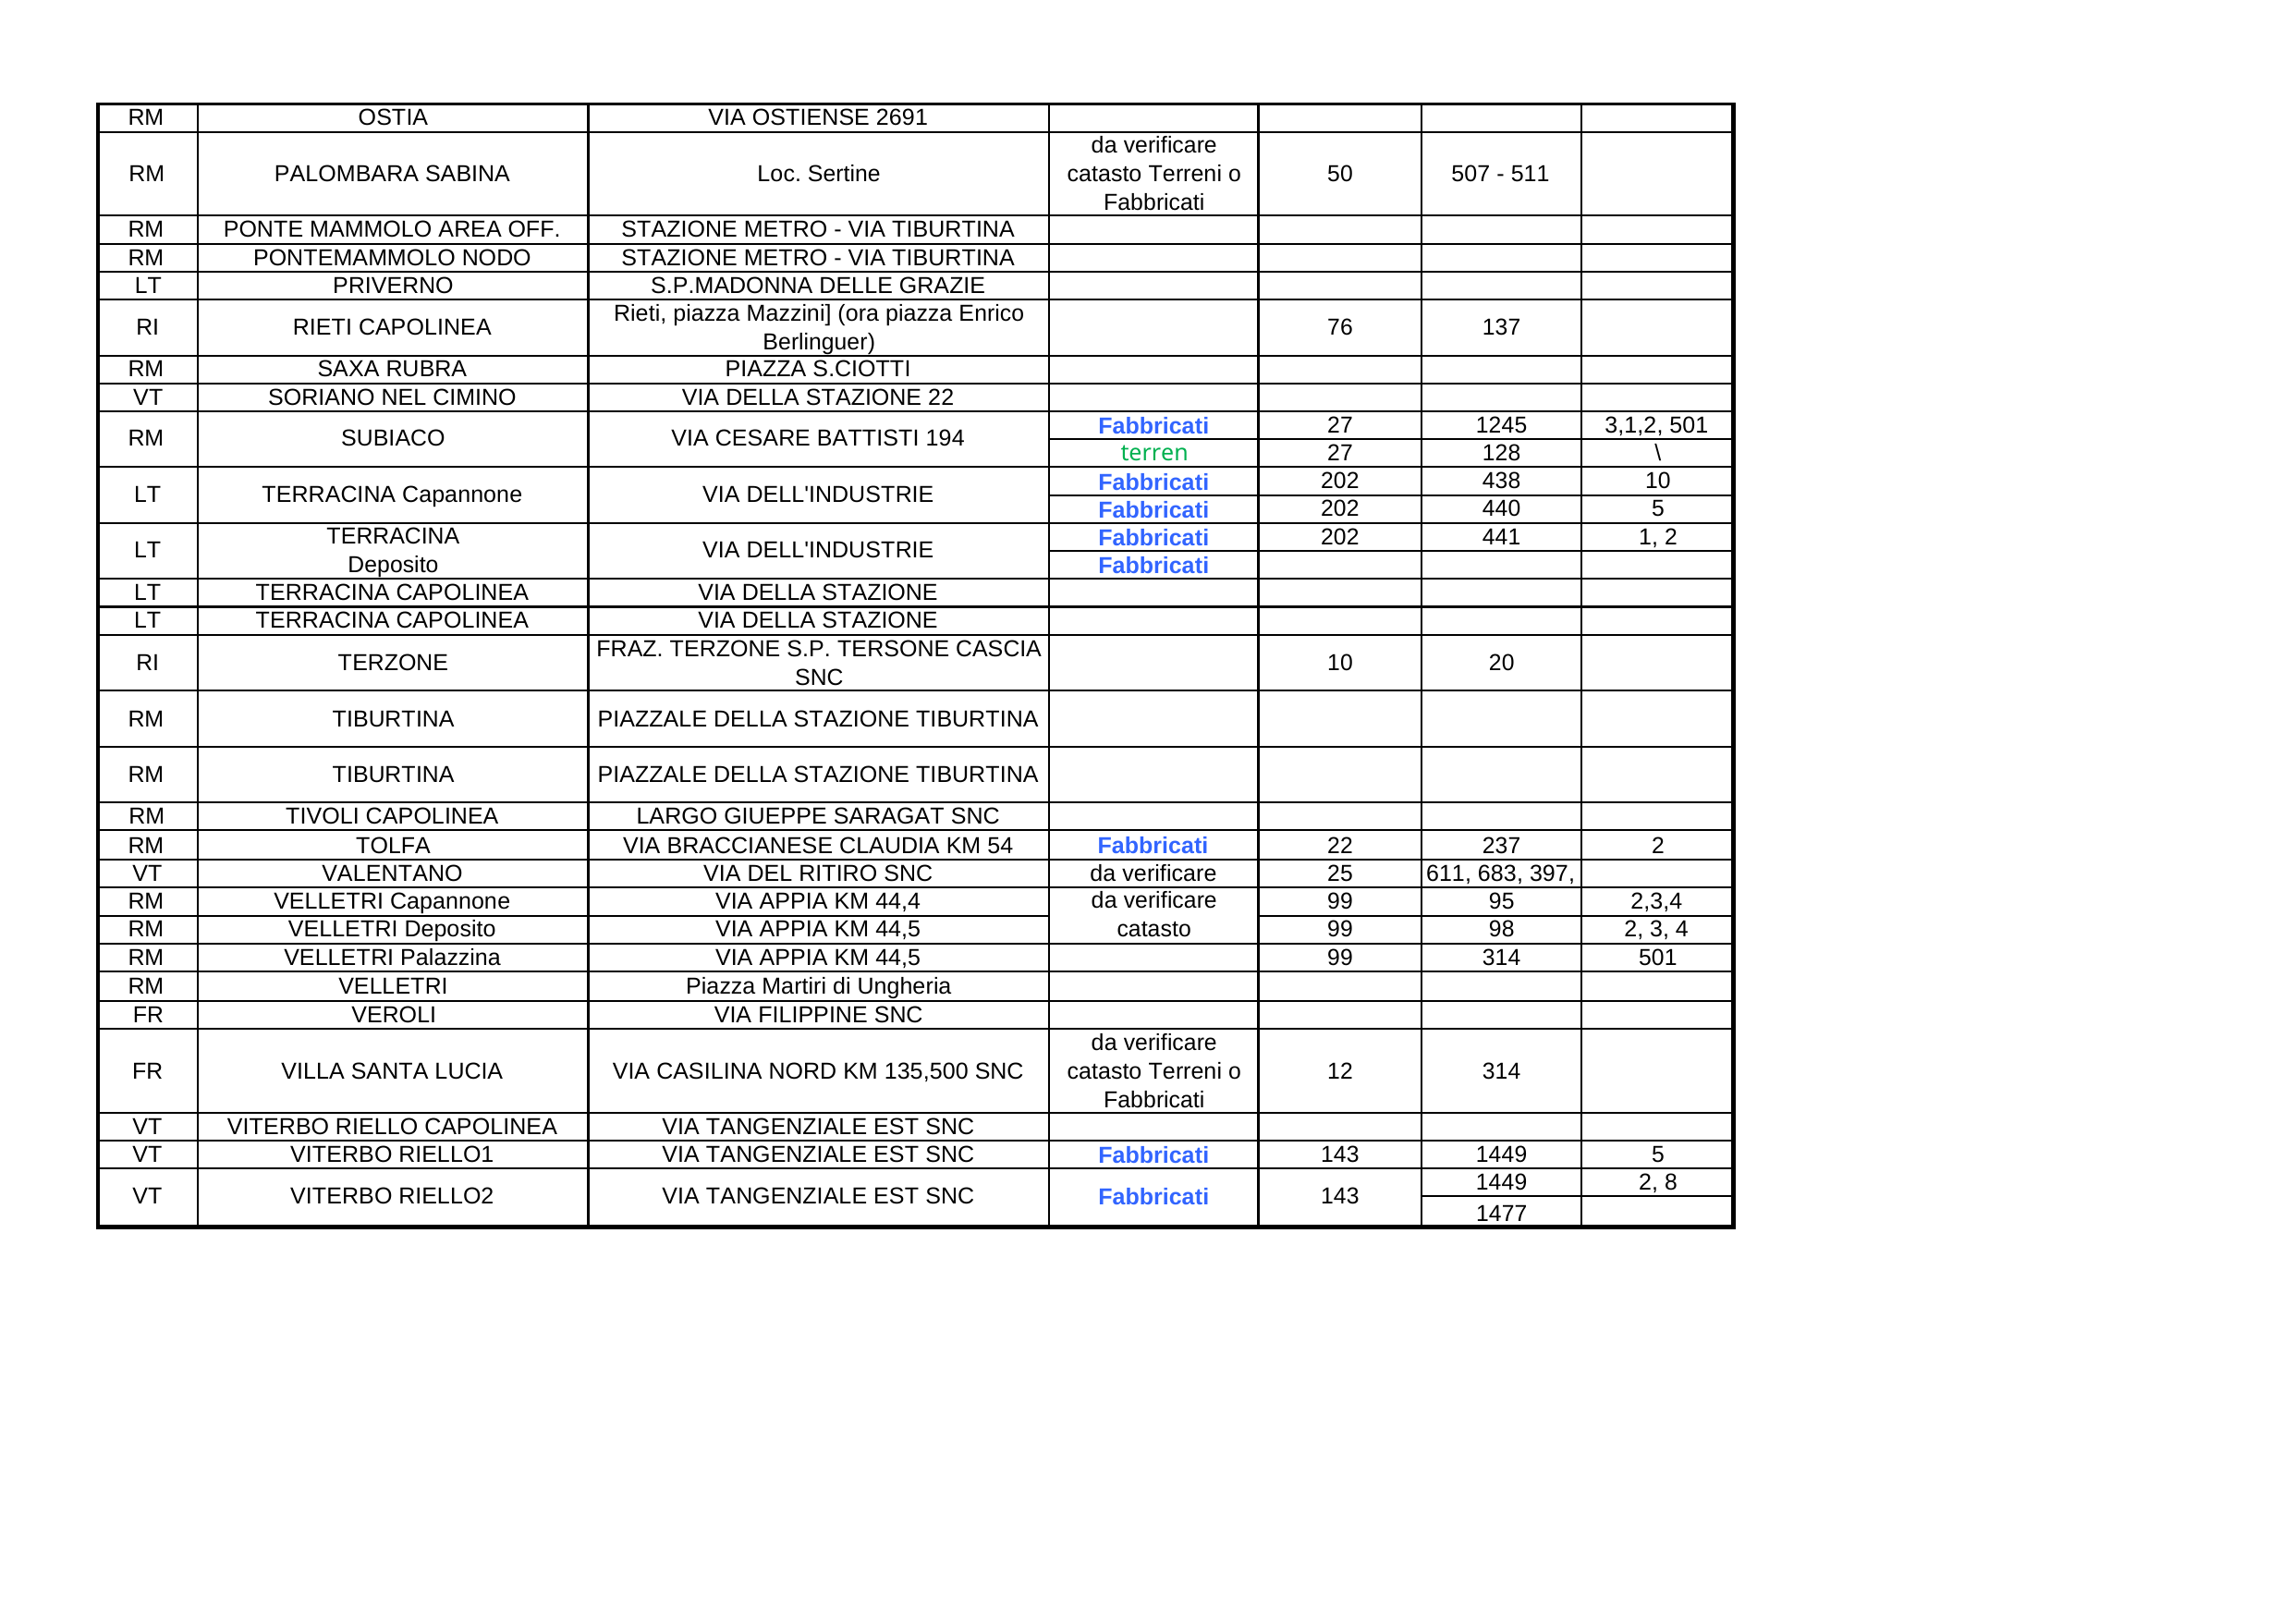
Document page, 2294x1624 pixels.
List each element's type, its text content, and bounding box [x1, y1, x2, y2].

table_cell [1422, 608, 1580, 634]
table_cell [1050, 748, 1257, 801]
table_cell Fabbricati [1050, 831, 1257, 859]
table_cell 1245 [1422, 412, 1580, 438]
table_cell Fabbricati [1050, 1142, 1257, 1167]
table_cell PIAZZA S.CIOTTI [590, 357, 1048, 383]
table_cell LT [100, 608, 197, 634]
table_cell Fabbricati [1050, 468, 1257, 494]
table_cell RIETI CAPOLINEA [199, 300, 587, 354]
table_cell LARGO GIUEPPE SARAGAT SNC [590, 803, 1048, 829]
table_cell [1582, 803, 1731, 829]
table_cell SORIANO NEL CIMINO [199, 385, 587, 410]
table_cell 20 [1422, 636, 1580, 690]
table_cell 5 [1582, 1142, 1731, 1167]
table_cell PRIVERNO [199, 273, 587, 299]
table_cell [1422, 357, 1580, 383]
table_cell RM [100, 133, 197, 214]
table_cell 202 [1260, 524, 1421, 550]
table_cell [1422, 691, 1580, 746]
table_cell 12 [1260, 1030, 1421, 1112]
table_cell Piazza Martiri di Ungheria [590, 972, 1048, 1000]
table_cell TIBURTINA [199, 748, 587, 801]
table_cell VIA APPIA KM 44,4 [590, 888, 1048, 914]
table_cell VITERBO RIELLO CAPOLINEA [199, 1114, 587, 1140]
table_cell VIA CASILINA NORD KM 135,500 SNC [590, 1030, 1048, 1112]
table_cell SUBIACO [199, 412, 587, 466]
table_cell VIA DEL RITIRO SNC [590, 861, 1048, 886]
table_cell [1050, 691, 1257, 746]
table_cell [1582, 245, 1731, 271]
table_header VIA OSTIENSE 2691 [590, 105, 1048, 131]
table_cell Loc. Sertine [590, 133, 1048, 214]
table_cell VT [100, 1114, 197, 1140]
table_cell 5 [1582, 496, 1731, 522]
table_cell VELLETRI Capannone [199, 888, 587, 914]
table_header OSTIA [199, 105, 587, 131]
table_cell Rieti, piazza Mazzini] (ora piazza Enrico Berlinguer) [590, 300, 1048, 354]
table_cell [1582, 1197, 1731, 1225]
table_cell Fabbricati [1050, 552, 1257, 578]
table_cell [1050, 608, 1257, 634]
table_cell STAZIONE METRO - VIA TIBURTINA [590, 245, 1048, 271]
table_cell [1422, 216, 1580, 242]
table_cell SAXA RUBRA [199, 357, 587, 383]
table_cell VELLETRI [199, 972, 587, 1000]
table_cell 2,3,4 [1582, 888, 1731, 914]
table_cell 314 [1422, 945, 1580, 971]
table_cell Fabbricati [1050, 524, 1257, 550]
table_cell 25 [1260, 861, 1421, 886]
table_cell [1050, 273, 1257, 299]
table_cell VEROLI [199, 1002, 587, 1028]
table_cell da verificare catasto Terreni o Fabbricati [1050, 1030, 1257, 1112]
table_cell PIAZZALE DELLA STAZIONE TIBURTINA [590, 748, 1048, 801]
table_cell VIA DELLA STAZIONE [590, 608, 1048, 634]
table_cell 10 [1582, 468, 1731, 494]
table_cell RM [100, 972, 197, 1000]
table_cell TERRACINA CAPOLINEA [199, 580, 587, 605]
table_cell da verificare [1050, 861, 1257, 886]
table_cell [1582, 972, 1731, 1000]
table_cell RI [100, 300, 197, 354]
table_cell [1422, 385, 1580, 410]
table_cell 2 [1582, 831, 1731, 859]
table_cell VIA CESARE BATTISTI 194 [590, 412, 1048, 466]
table_cell RM [100, 748, 197, 801]
table_cell TERZONE [199, 636, 587, 690]
table_cell terreni [1050, 440, 1257, 466]
table_cell [1260, 357, 1421, 383]
table_cell [1422, 1114, 1580, 1140]
table_cell TIVOLI CAPOLINEA [199, 803, 587, 829]
table_cell 501 [1582, 945, 1731, 971]
table_cell LT [100, 580, 197, 605]
table_cell VILLA SANTA LUCIA [199, 1030, 587, 1112]
table_cell [1582, 216, 1731, 242]
table_cell 27 [1260, 412, 1421, 438]
table_cell [1260, 972, 1421, 1000]
table_cell [1050, 972, 1257, 1000]
table_cell [1582, 608, 1731, 634]
table_cell RM [100, 917, 197, 943]
table_cell RM [100, 691, 197, 746]
table_cell [1260, 580, 1421, 605]
table_cell [1582, 357, 1731, 383]
table_cell VALENTANO [199, 861, 587, 886]
table_cell [1582, 552, 1731, 578]
table_cell VIA DELL'INDUSTRIE [590, 468, 1048, 522]
table_cell 441 [1422, 524, 1580, 550]
table_cell [1422, 803, 1580, 829]
table_cell FRAZ. TERZONE S.P. TERSONE CASCIA SNC [590, 636, 1048, 690]
table_cell [1050, 300, 1257, 354]
table_cell [1260, 803, 1421, 829]
table_cell [1582, 273, 1731, 299]
table_header RM [100, 105, 197, 131]
table_cell VT [100, 861, 197, 886]
table_cell [1422, 1002, 1580, 1028]
table_cell TERRACINA Capannone [199, 468, 587, 522]
table_cell 202 [1260, 496, 1421, 522]
table_cell LT [100, 468, 197, 522]
table_cell 1477 [1422, 1197, 1580, 1225]
table_cell VIA APPIA KM 44,5 [590, 945, 1048, 971]
table_cell [1422, 580, 1580, 605]
table_cell [1050, 945, 1257, 971]
table_cell VITERBO RIELLO1 [199, 1142, 587, 1167]
table_cell 143 [1260, 1142, 1421, 1167]
table_cell RM [100, 216, 197, 242]
table_cell 137 [1422, 300, 1580, 354]
table_cell 1449 [1422, 1142, 1580, 1167]
table_cell [1050, 216, 1257, 242]
table_cell RM [100, 803, 197, 829]
table_cell [1260, 385, 1421, 410]
table_cell [1260, 245, 1421, 271]
table_cell [1050, 357, 1257, 383]
table_cell VIA BRACCIANESE CLAUDIA KM 54 [590, 831, 1048, 859]
table_cell [1260, 216, 1421, 242]
table_cell 128 [1422, 440, 1580, 466]
table_cell 27 [1260, 440, 1421, 466]
table_cell 22 [1260, 831, 1421, 859]
table_cell TIBURTINA [199, 691, 587, 746]
table_cell 99 [1260, 917, 1421, 943]
table_cell [1260, 608, 1421, 634]
table_cell VIA TANGENZIALE EST SNC [590, 1169, 1048, 1225]
table_cell 2, 8 [1582, 1169, 1731, 1195]
table_cell [1582, 691, 1731, 746]
table_cell Fabbricati [1050, 412, 1257, 438]
table_cell VIA DELL'INDUSTRIE [590, 524, 1048, 578]
table_cell VIA FILIPPINE SNC [590, 1002, 1048, 1028]
table_cell 202 [1260, 468, 1421, 494]
table_cell 1449 [1422, 1169, 1580, 1195]
table_cell 3,1,2, 501 [1582, 412, 1731, 438]
table_cell [1260, 1002, 1421, 1028]
table_cell [1422, 552, 1580, 578]
table_cell RM [100, 831, 197, 859]
table_header [1050, 105, 1257, 131]
table_cell [1582, 385, 1731, 410]
table_cell Fabbricati [1050, 1169, 1257, 1225]
table_cell VT [100, 1142, 197, 1167]
table_cell VIA TANGENZIALE EST SNC [590, 1142, 1048, 1167]
table_cell Fabbricati [1050, 496, 1257, 522]
table_cell 507 - 511 [1422, 133, 1580, 214]
table_cell 440 [1422, 496, 1580, 522]
table_cell FR [100, 1002, 197, 1028]
table_cell [1582, 748, 1731, 801]
table_cell [1422, 273, 1580, 299]
table_cell 95 [1422, 888, 1580, 914]
table_cell [1422, 748, 1580, 801]
table_cell VIA DELLA STAZIONE [590, 580, 1048, 605]
table_cell 143 [1260, 1169, 1421, 1225]
table_cell VELLETRI Palazzina [199, 945, 587, 971]
table_cell [1260, 748, 1421, 801]
table_cell [1260, 273, 1421, 299]
table_cell PONTEMAMMOLO NODO [199, 245, 587, 271]
table_cell RI [100, 636, 197, 690]
table_cell 2, 3, 4 [1582, 917, 1731, 943]
table_cell 98 [1422, 917, 1580, 943]
table_cell VITERBO RIELLO2 [199, 1169, 587, 1225]
table_cell 237 [1422, 831, 1580, 859]
table_cell [1050, 1002, 1257, 1028]
table_cell [1260, 1114, 1421, 1140]
table_cell 10 [1260, 636, 1421, 690]
table_cell [1422, 972, 1580, 1000]
table_cell S.P.MADONNA DELLE GRAZIE [590, 273, 1048, 299]
table_cell [1582, 1002, 1731, 1028]
table_cell PONTE MAMMOLO AREA OFF. [199, 216, 587, 242]
table_cell [1050, 803, 1257, 829]
table_cell [1050, 1114, 1257, 1140]
table_cell 76 [1260, 300, 1421, 354]
table_cell 314 [1422, 1030, 1580, 1112]
table_cell [1582, 133, 1731, 214]
table_cell LT [100, 524, 197, 578]
table_cell RM [100, 412, 197, 466]
table_header [1260, 105, 1421, 131]
table_cell [1050, 580, 1257, 605]
table_cell [1050, 385, 1257, 410]
table_header [1422, 105, 1580, 131]
table_cell PALOMBARA SABINA [199, 133, 587, 214]
table_cell 99 [1260, 945, 1421, 971]
table_header [1582, 105, 1731, 131]
table_cell [1582, 1114, 1731, 1140]
table_cell LT [100, 273, 197, 299]
table_cell RM [100, 945, 197, 971]
table_cell 99 [1260, 888, 1421, 914]
table_cell 50 [1260, 133, 1421, 214]
table_cell da verificare catasto Terreni o Fabbricati [1050, 133, 1257, 214]
table_cell VELLETRI Deposito [199, 917, 587, 943]
table_cell [1582, 300, 1731, 354]
table_cell VT [100, 385, 197, 410]
table_cell \ [1582, 440, 1731, 466]
table_cell 1, 2 [1582, 524, 1731, 550]
table_cell [1422, 245, 1580, 271]
table_cell VIA APPIA KM 44,5 [590, 917, 1048, 943]
table_cell [1582, 580, 1731, 605]
table_cell TERRACINA Deposito [199, 524, 587, 578]
table_cell da verificare catasto [1050, 888, 1257, 943]
table_cell [1260, 691, 1421, 746]
table_cell 611, 683, 397, [1422, 861, 1580, 886]
table_cell VIA TANGENZIALE EST SNC [590, 1114, 1048, 1140]
table_cell RM [100, 357, 197, 383]
table_cell TERRACINA CAPOLINEA [199, 608, 587, 634]
table_cell FR [100, 1030, 197, 1112]
table_cell RM [100, 245, 197, 271]
table_cell VT [100, 1169, 197, 1225]
table_cell STAZIONE METRO - VIA TIBURTINA [590, 216, 1048, 242]
table_cell [1582, 636, 1731, 690]
table_cell PIAZZALE DELLA STAZIONE TIBURTINA [590, 691, 1048, 746]
table_cell [1050, 245, 1257, 271]
table_cell VIA DELLA STAZIONE 22 [590, 385, 1048, 410]
table_cell [1260, 552, 1421, 578]
table_cell [1050, 636, 1257, 690]
table_cell [1582, 1030, 1731, 1112]
table_cell 438 [1422, 468, 1580, 494]
table_cell RM [100, 888, 197, 914]
table_cell TOLFA [199, 831, 587, 859]
table_cell [1582, 861, 1731, 886]
